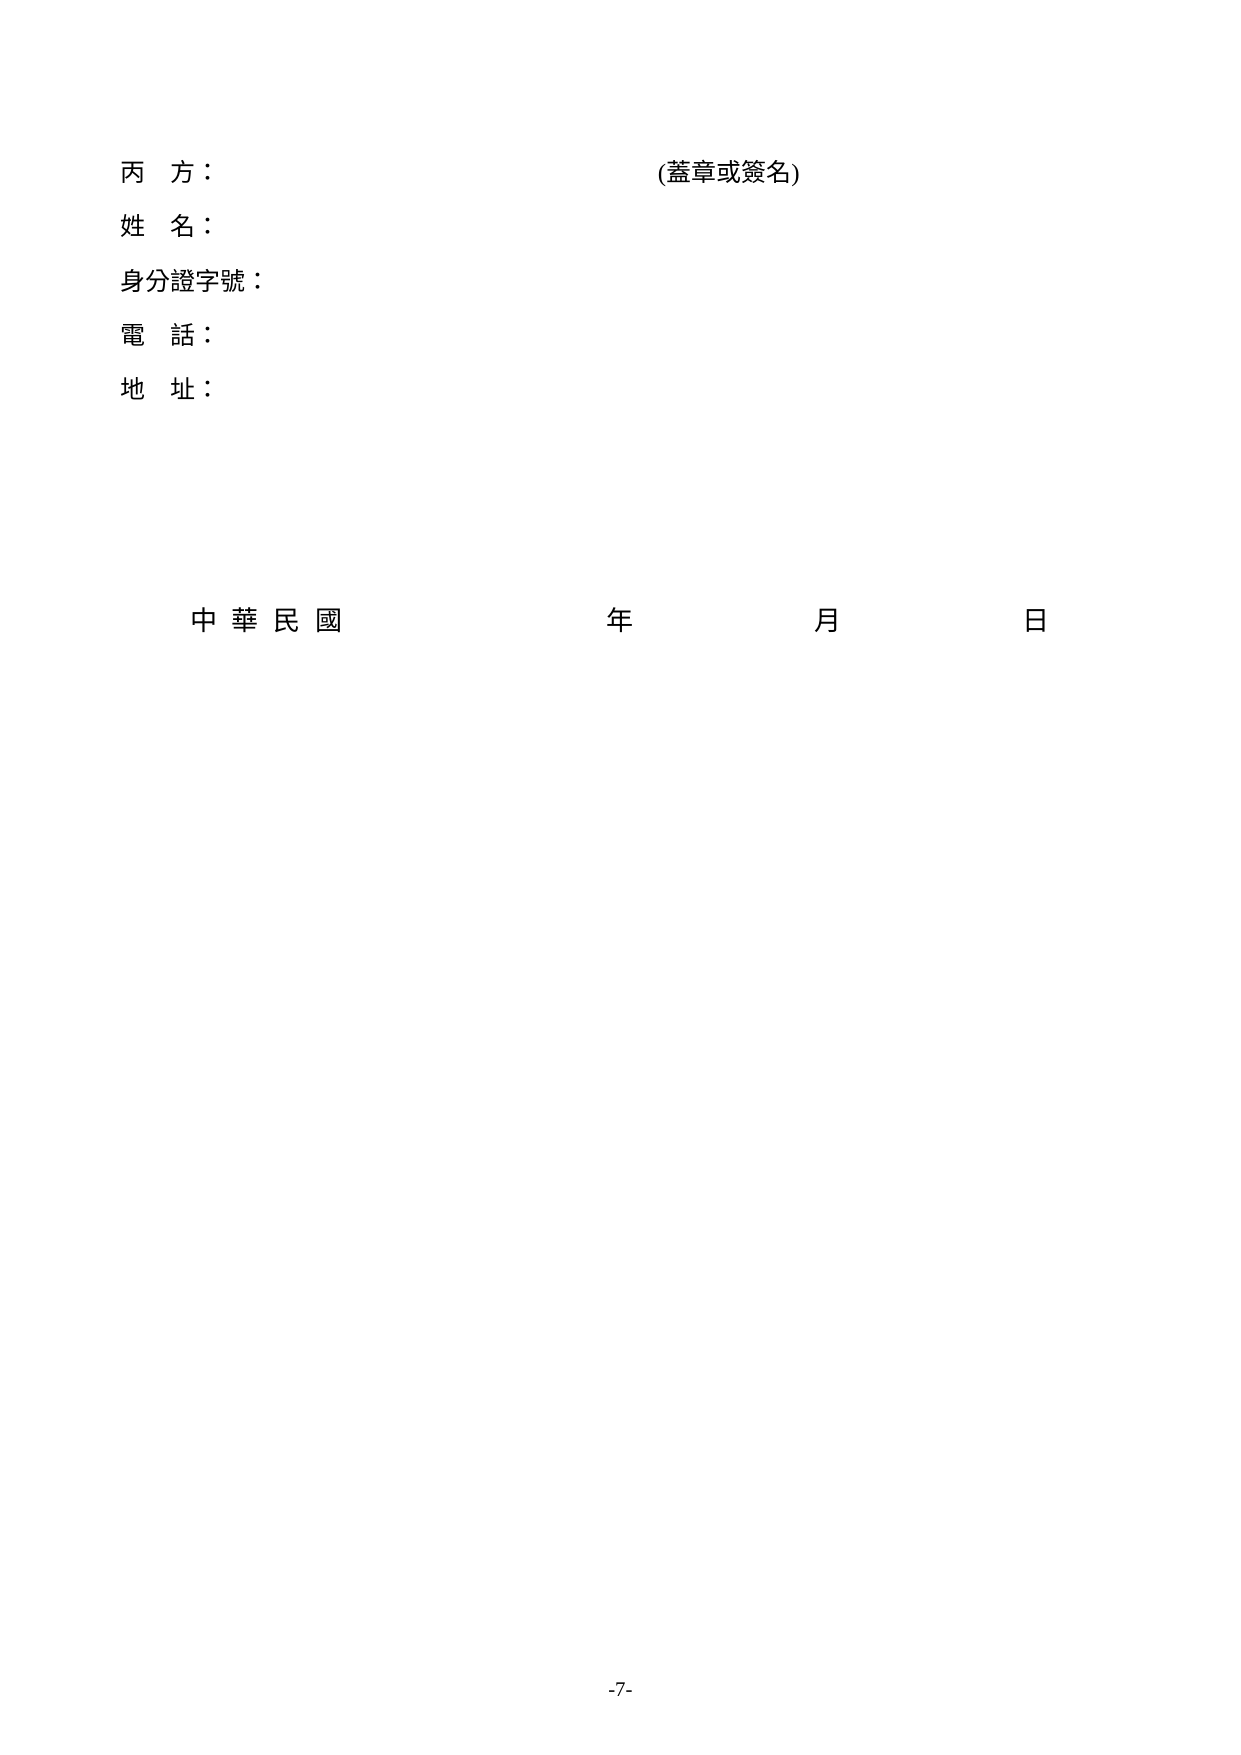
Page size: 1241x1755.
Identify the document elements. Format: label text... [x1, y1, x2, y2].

text 電 話： [120, 315, 1020, 352]
text 姓 名： [120, 207, 1020, 243]
text 地 址： [120, 370, 1020, 406]
text 身分證字號： [120, 261, 1020, 297]
text 中華民國 年 月 日 [120, 577, 1120, 640]
text 丙 方： (蓋章或簽名) [120, 152, 1020, 188]
